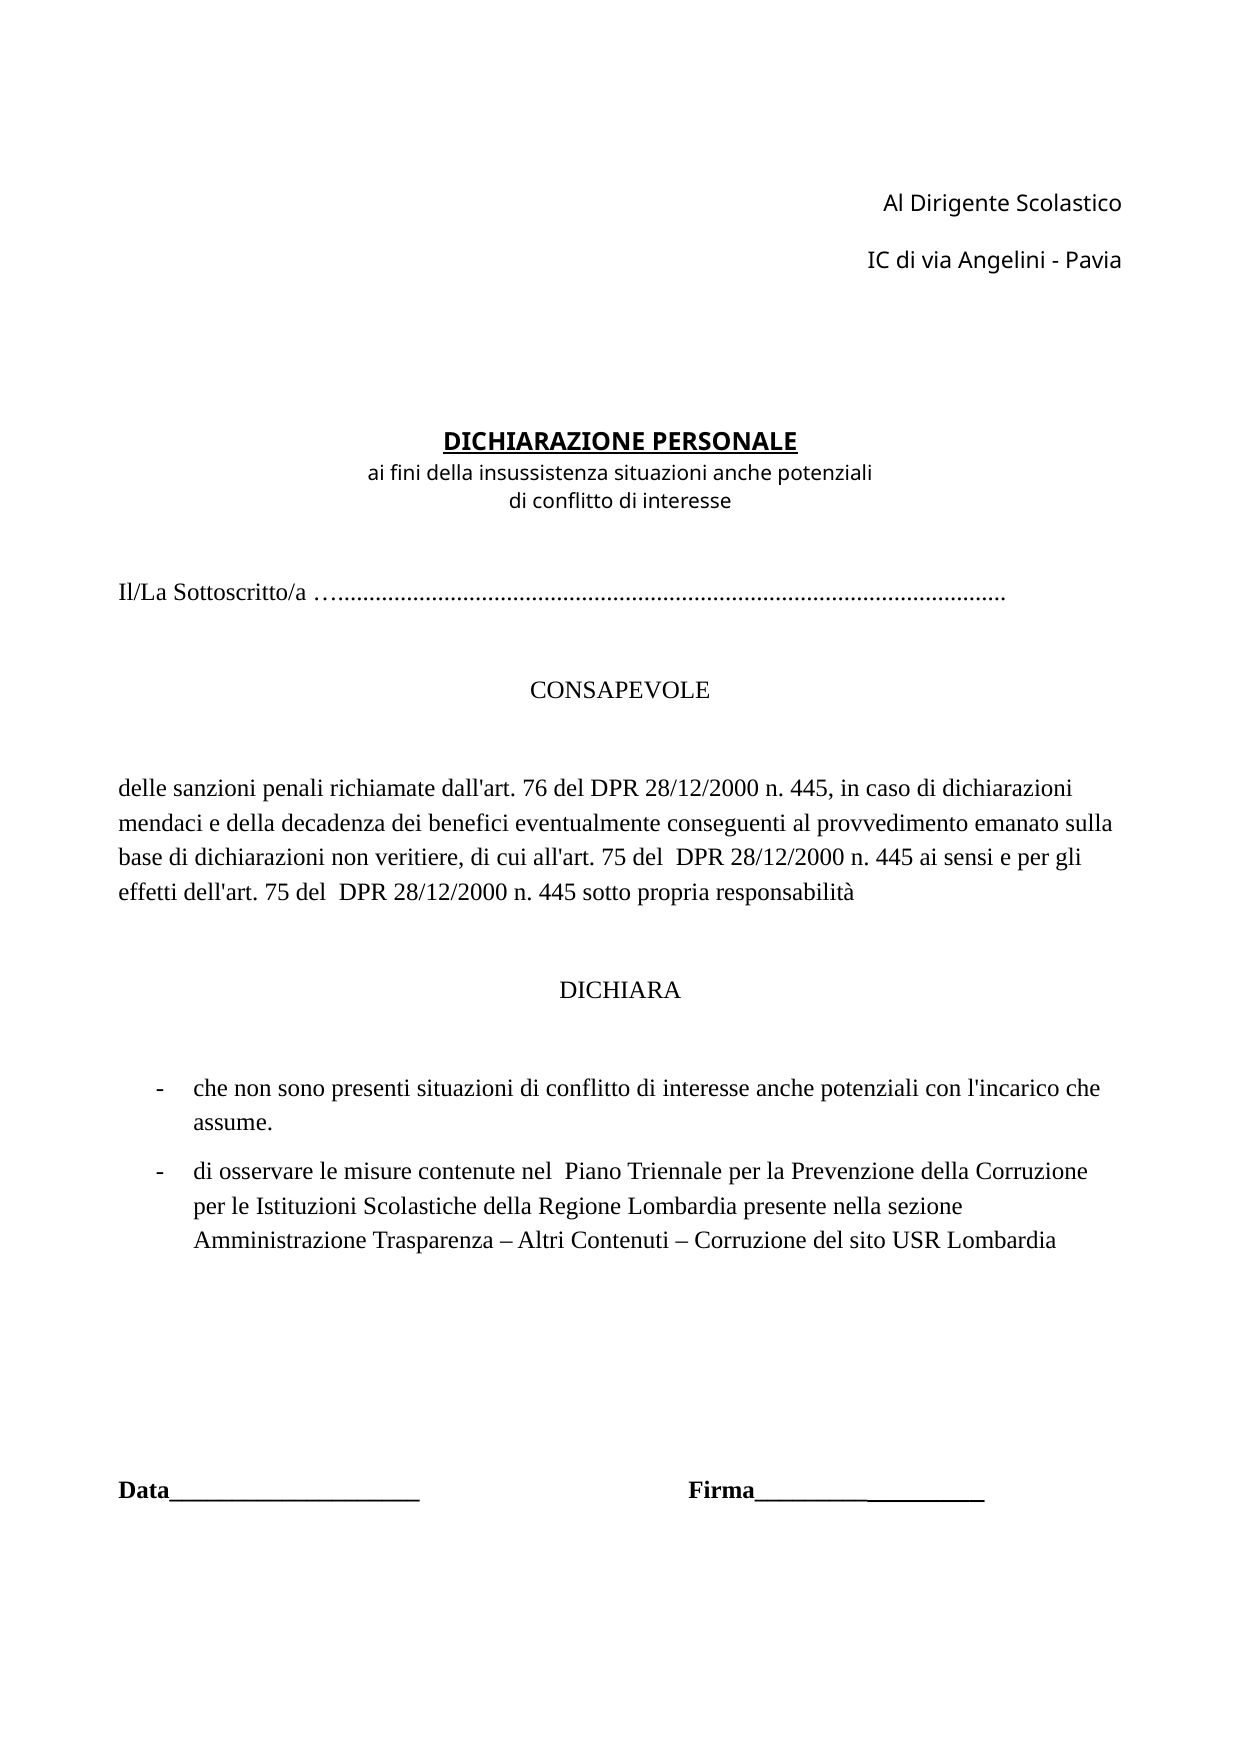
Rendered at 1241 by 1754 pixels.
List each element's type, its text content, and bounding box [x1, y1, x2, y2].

subtitle IC di via Angelini - Pavia [118, 243, 1122, 275]
list di osservare le misure contenute nel Piano Triennale per la Prevenzione della Corruzione per le Istituzioni Scolastiche della Regione Lombardia presente nella sezione Amministrazione Trasparenza – Altri Contenuti – Corruzione del sito USR Lombardia [156, 1156, 1122, 1254]
text Il/La Sottoscritto/a …........................................................................................................... [118, 577, 1122, 606]
list che non sono presenti situazioni di conflitto di interesse anche potenziali con l'incarico che assume. [156, 1073, 1122, 1136]
text Al Dirigente Scolastico [118, 187, 1122, 218]
text delle sanzioni penali richiamate dall'art. 76 del DPR 28/12/2000 n. 445, in caso di dichiarazioni mendaci e della decadenza dei benefici eventualmente conseguenti al provvedimento emanato sulla base di dichiarazioni non veritiere, di cui all'art. 75 del DPR 28/12/2000 n. 445 ai sensi e per gli effetti dell'art. 75 del DPR 28/12/2000 n. 445 sotto propria responsabilità [118, 773, 1122, 905]
text Data____________________ Firma_________________ [118, 1471, 1122, 1504]
text DICHIARAZIONE PERSONALE [118, 423, 1122, 458]
text CONSAPEVOLE [118, 675, 1122, 704]
text di conflitto di interesse [118, 486, 1122, 514]
text ai fini della insussistenza situazioni anche potenziali [118, 458, 1122, 486]
text DICHIARA [118, 975, 1122, 1003]
